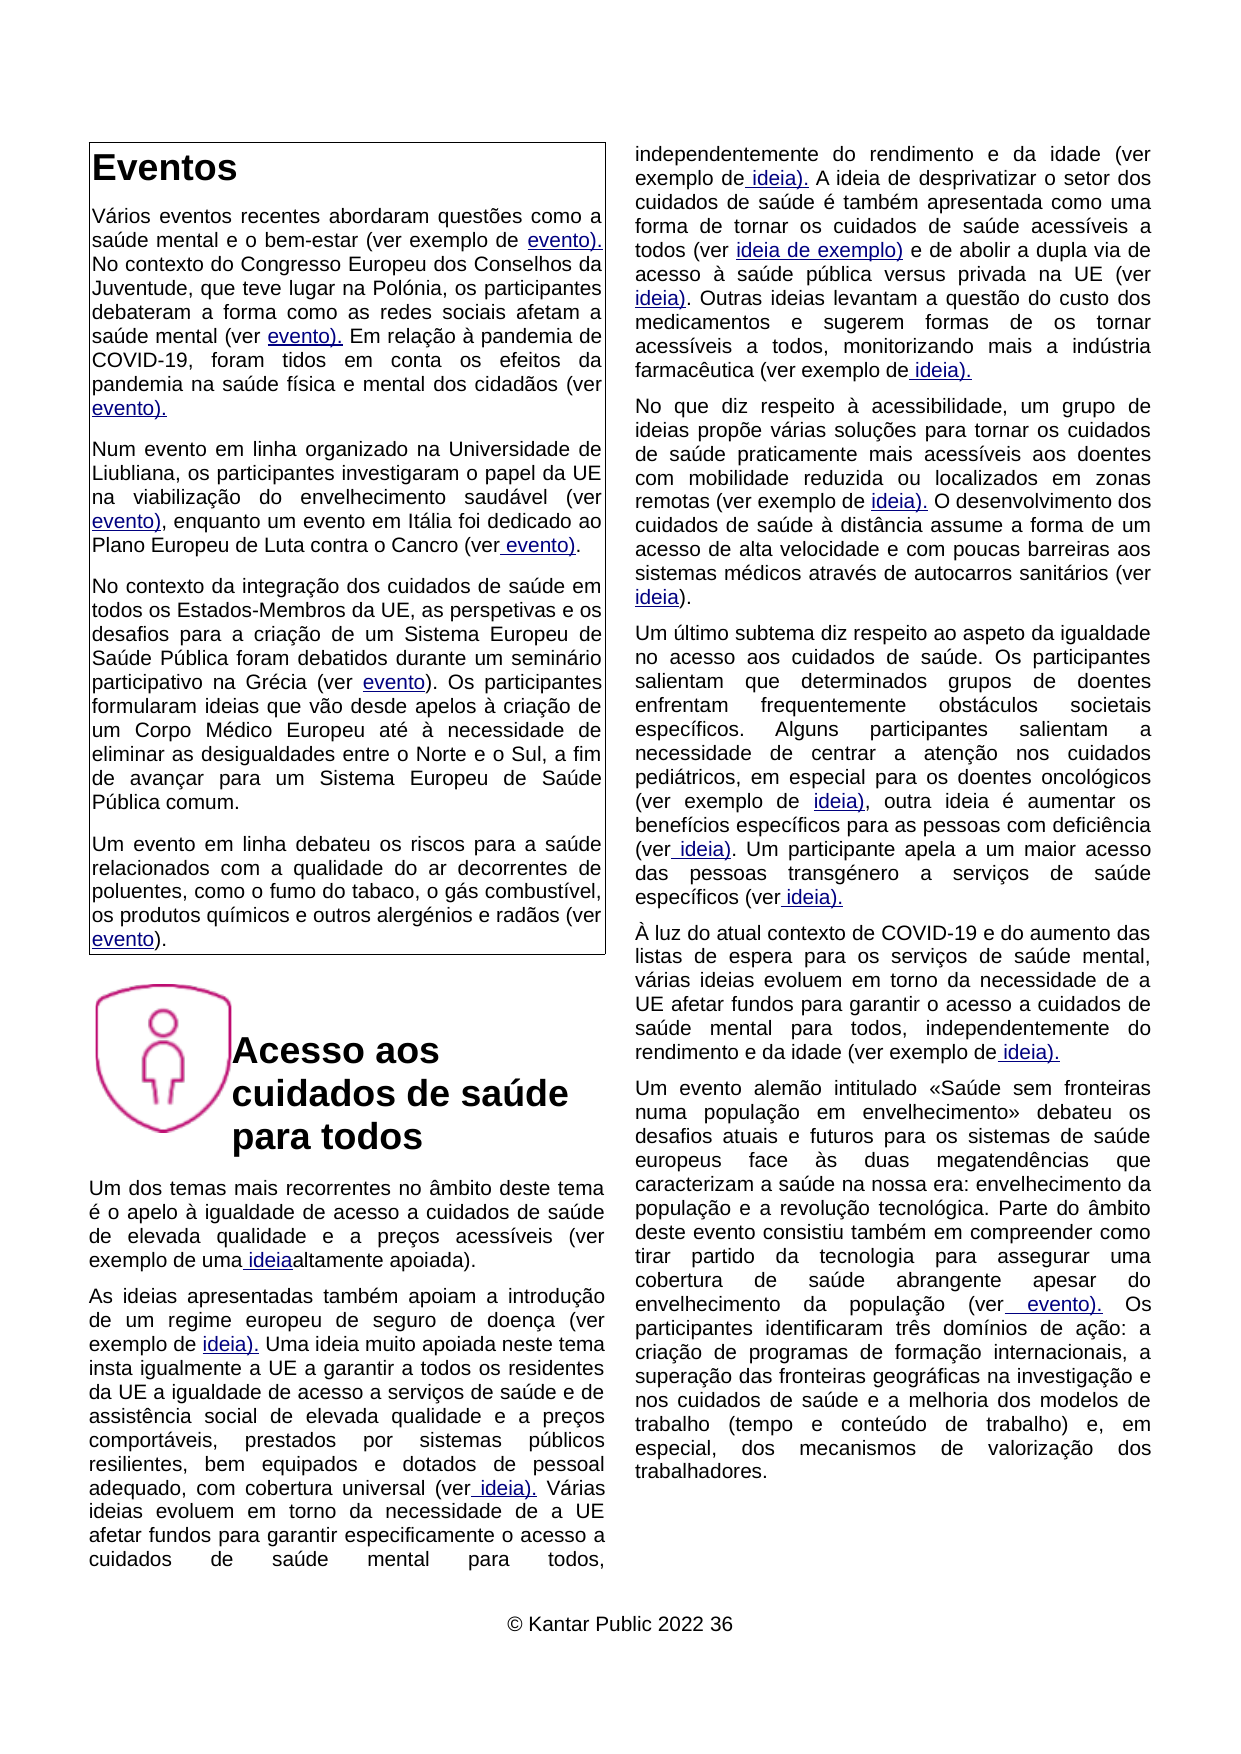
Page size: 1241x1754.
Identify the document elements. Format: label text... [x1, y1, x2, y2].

text No que diz respeito à acessibilidade, um grupo de ideias propõe várias soluções para tornar os cuidados de saúde praticamente mais acessíveis aos doentes com mobilidade reduzida ou localizados em zonas remotas (ver exemplo de ideia). O desenvolvimento dos cuidados de saúde à distância assume a forma de um acesso de alta velocidade e com poucas barreiras aos sistemas médicos através de autocarros sanitários (ver ideia). [635, 393, 1152, 609]
text Um evento em linha debateu os riscos para a saúde relacionados com a qualidade do ar decorrentes de poluentes, como o fumo do tabaco, o gás combustível, os produtos químicos e outros alergénios e radãos (ver evento). [90, 828, 605, 954]
text independentemente do rendimento e da idade (ver exemplo de ideia). A ideia de desprivatizar o setor dos cuidados de saúde é também apresentada como uma forma de tornar os cuidados de saúde acessíveis a todos (ver ideia de exemplo) e de abolir a dupla via de acesso à saúde pública versus privada na UE (ver ideia). Outras ideias levantam a questão do custo dos medicamentos e sugerem formas de os tornar acessíveis a todos, monitorizando mais a indústria farmacêutica (ver exemplo de ideia). [635, 142, 1152, 382]
text As ideias apresentadas também apoiam a introdução de um regime europeu de seguro de doença (ver exemplo de ideia). Uma ideia muito apoiada neste tema insta igualmente a UE a garantir a todos os residentes da UE a igualdade de acesso a serviços de saúde e de assistência social de elevada qualidade e a preços comportáveis, prestados por sistemas públicos resilientes, bem equipados e dotados de pessoal adequado, com cobertura universal (ver ideia). Várias ideias evoluem em torno da necessidade de a UE afetar fundos para garantir especificamente o acesso a cuidados de saúde mental para todos, [88, 1284, 605, 1571]
text Um evento alemão intitulado «Saúde sem fronteiras numa população em envelhecimento» debateu os desafios atuais e futuros para os sistemas de saúde europeus face às duas megatendências que caracterizam a saúde na nossa era: envelhecimento da população e a revolução tecnológica. Parte do âmbito deste evento consistiu também em compreender como tirar partido da tecnologia para assegurar uma cobertura de saúde abrangente apesar do envelhecimento da população (ver evento). Os participantes identificaram três domínios de ação: a criação de programas de formação internacionais, a superação das fronteiras geográficas na investigação e nos cuidados de saúde e a melhoria dos modelos de trabalho (tempo e conteúdo de trabalho) e, em especial, dos mecanismos de valorização dos trabalhadores. [635, 1076, 1152, 1483]
picture [95, 984, 232, 1133]
text Um dos temas mais recorrentes no âmbito deste tema é o apelo à igualdade de acesso a cuidados de saúde de elevada qualidade e a preços acessíveis (ver exemplo de uma ideiaaltamente apoiada). [88, 1176, 605, 1272]
text À luz do atual contexto de COVID-19 e do aumento das listas de espera para os serviços de saúde mental, várias ideias evoluem em torno da necessidade de a UE afetar fundos para garantir o acesso a cuidados de saúde mental para todos, independentemente do rendimento e da idade (ver exemplo de ideia). [635, 920, 1152, 1064]
subtitle Eventos [90, 143, 605, 191]
text Num evento em linha organizado na Universidade de Liubliana, os participantes investigaram o papel da UE na viabilização do envelhecimento saudável (ver evento), enquanto um evento em Itália foi dedicado ao Plano Europeu de Luta contra o Cancro (ver evento). [90, 434, 605, 560]
text Um último subtema diz respeito ao aspeto da igualdade no acesso aos cuidados de saúde. Os participantes salientam que determinados grupos de doentes enfrentam frequentemente obstáculos societais específicos. Alguns participantes salientam a necessidade de centrar a atenção nos cuidados pediátricos, em especial para os doentes oncológicos (ver exemplo de ideia), outra ideia é aumentar os benefícios específicos para as pessoas com deficiência (ver ideia). Um participante apela a um maior acesso das pessoas transgénero a serviços de saúde específicos (ver ideia). [635, 621, 1152, 908]
text Vários eventos recentes abordaram questões como a saúde mental e o bem-estar (ver exemplo de evento). No contexto do Congresso Europeu dos Conselhos da Juventude, que teve lugar na Polónia, os participantes debateram a forma como as redes sociais afetam a saúde mental (ver evento). Em relação à pandemia de COVID-19, foram tidos em conta os efeitos da pandemia na saúde física e mental dos cidadãos (ver evento). [90, 201, 605, 422]
subtitle Acesso aos cuidados de saúde para todos [88, 1028, 605, 1158]
text No contexto da integração dos cuidados de saúde em todos os Estados-Membros da UE, as perspetivas e os desafios para a criação de um Sistema Europeu de Saúde Pública foram debatidos durante um seminário participativo na Grécia (ver evento). Os participantes formularam ideias que vão desde apelos à criação de um Corpo Médico Europeu até à necessidade de eliminar as desigualdades entre o Norte e o Sul, a fim de avançar para um Sistema Europeu de Saúde Pública comum. [90, 571, 605, 817]
